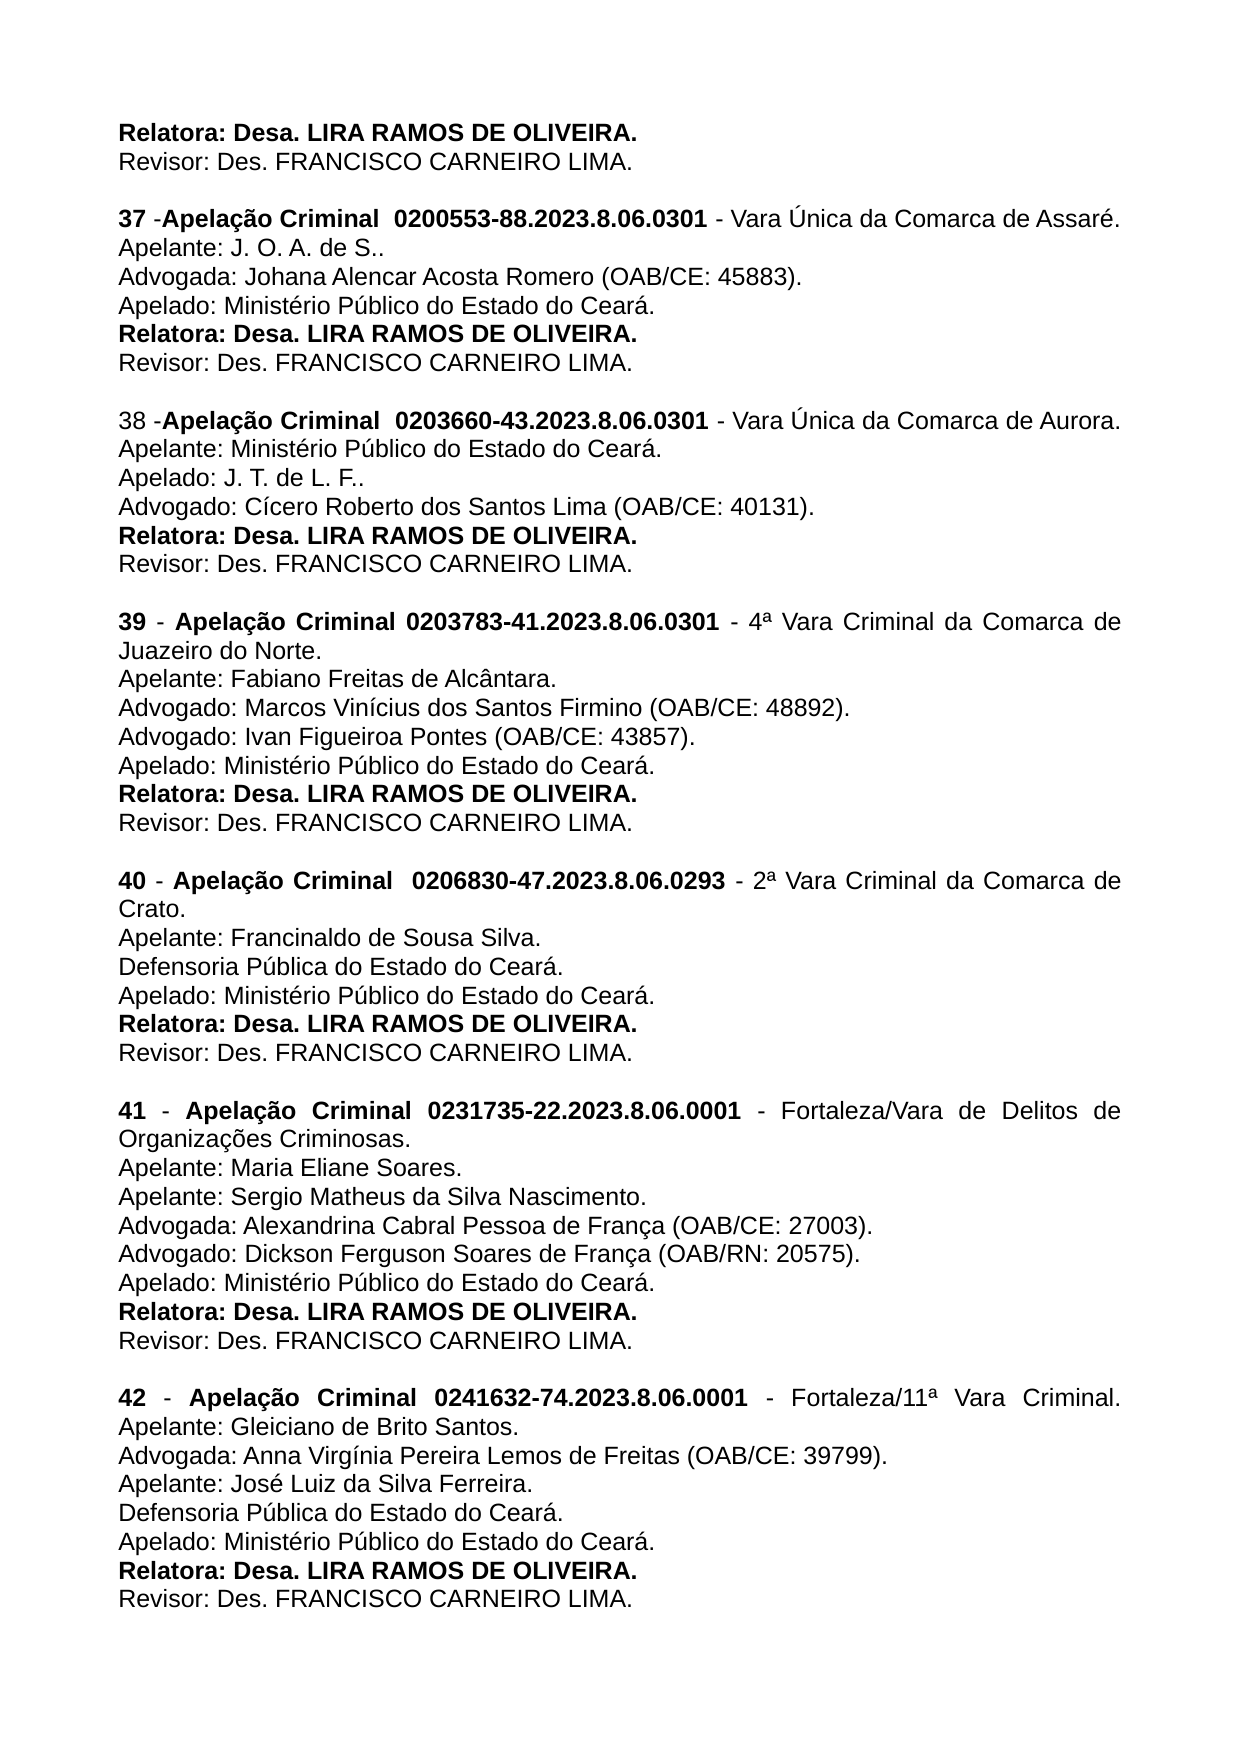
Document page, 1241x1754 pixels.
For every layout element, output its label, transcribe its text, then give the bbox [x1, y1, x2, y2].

text Apelado: J. T. de L. F.. [118, 463, 1122, 492]
text Apelado: Ministério Público do Estado do Ceará. [118, 751, 1122, 779]
text Revisor: Des. FRANCISCO CARNEIRO LIMA. [118, 147, 1122, 176]
text 42 - Apelação Criminal 0241632-74.2023.8.06.0001 - Fortaleza/11ª Vara Criminal. Apelante: Gleiciano de Brito Santos. [118, 1383, 1122, 1441]
text Apelado: Ministério Público do Estado do Ceará. [118, 291, 1122, 319]
text Relatora: Desa. LIRA RAMOS DE OLIVEIRA. [118, 779, 1122, 808]
text Revisor: Des. FRANCISCO CARNEIRO LIMA. [118, 1584, 1122, 1613]
text Advogada: Alexandrina Cabral Pessoa de França (OAB/CE: 27003). [118, 1211, 1122, 1239]
text Apelante: Maria Eliane Soares. [118, 1153, 1122, 1182]
text Advogada: Johana Alencar Acosta Romero (OAB/CE: 45883). [118, 262, 1122, 291]
text Apelado: Ministério Público do Estado do Ceará. [118, 1268, 1122, 1297]
text Advogado: Ivan Figueiroa Pontes (OAB/CE: 43857). [118, 722, 1122, 751]
text Apelante: Francinaldo de Sousa Silva. [118, 923, 1122, 952]
text Relatora: Desa. LIRA RAMOS DE OLIVEIRA. [118, 1297, 1122, 1326]
text Revisor: Des. FRANCISCO CARNEIRO LIMA. [118, 348, 1122, 377]
text 37 -Apelação Criminal 0200553-88.2023.8.06.0301 - Vara Única da Comarca de Assaré. Apelante: J. O. A. de S.. [118, 204, 1122, 262]
text Apelado: Ministério Público do Estado do Ceará. [118, 981, 1122, 1009]
text Relatora: Desa. LIRA RAMOS DE OLIVEIRA. [118, 319, 1122, 348]
text Apelante: Fabiano Freitas de Alcântara. [118, 664, 1122, 693]
text 41 - Apelação Criminal 0231735-22.2023.8.06.0001 - Fortaleza/Vara de Delitos de Organizações Criminosas. [118, 1096, 1122, 1153]
text Revisor: Des. FRANCISCO CARNEIRO LIMA. [118, 1326, 1122, 1354]
text Defensoria Pública do Estado do Ceará. [118, 952, 1122, 981]
text 40 - Apelação Criminal 0206830-47.2023.8.06.0293 - 2ª Vara Criminal da Comarca de Crato. [118, 866, 1122, 923]
text Apelante: José Luiz da Silva Ferreira. [118, 1469, 1122, 1498]
text Apelante: Sergio Matheus da Silva Nascimento. [118, 1182, 1122, 1211]
text Revisor: Des. FRANCISCO CARNEIRO LIMA. [118, 549, 1122, 578]
text Apelado: Ministério Público do Estado do Ceará. [118, 1527, 1122, 1556]
text 39 - Apelação Criminal 0203783-41.2023.8.06.0301 - 4ª Vara Criminal da Comarca de Juazeiro do Norte. [118, 607, 1122, 664]
text Advogado: Dickson Ferguson Soares de França (OAB/RN: 20575). [118, 1239, 1122, 1268]
text Advogada: Anna Virgínia Pereira Lemos de Freitas (OAB/CE: 39799). [118, 1441, 1122, 1469]
text Defensoria Pública do Estado do Ceará. [118, 1498, 1122, 1527]
text Relatora: Desa. LIRA RAMOS DE OLIVEIRA. [118, 118, 1122, 147]
text Relatora: Desa. LIRA RAMOS DE OLIVEIRA. [118, 521, 1122, 549]
text 38 -Apelação Criminal 0203660-43.2023.8.06.0301 - Vara Única da Comarca de Aurora. Apelante: Ministério Público do Estado do Ceará. [118, 406, 1122, 463]
text Relatora: Desa. LIRA RAMOS DE OLIVEIRA. [118, 1009, 1122, 1038]
text Advogado: Marcos Vinícius dos Santos Firmino (OAB/CE: 48892). [118, 693, 1122, 722]
text Advogado: Cícero Roberto dos Santos Lima (OAB/CE: 40131). [118, 492, 1122, 521]
text Revisor: Des. FRANCISCO CARNEIRO LIMA. [118, 808, 1122, 837]
text Relatora: Desa. LIRA RAMOS DE OLIVEIRA. [118, 1556, 1122, 1584]
text Revisor: Des. FRANCISCO CARNEIRO LIMA. [118, 1038, 1122, 1067]
